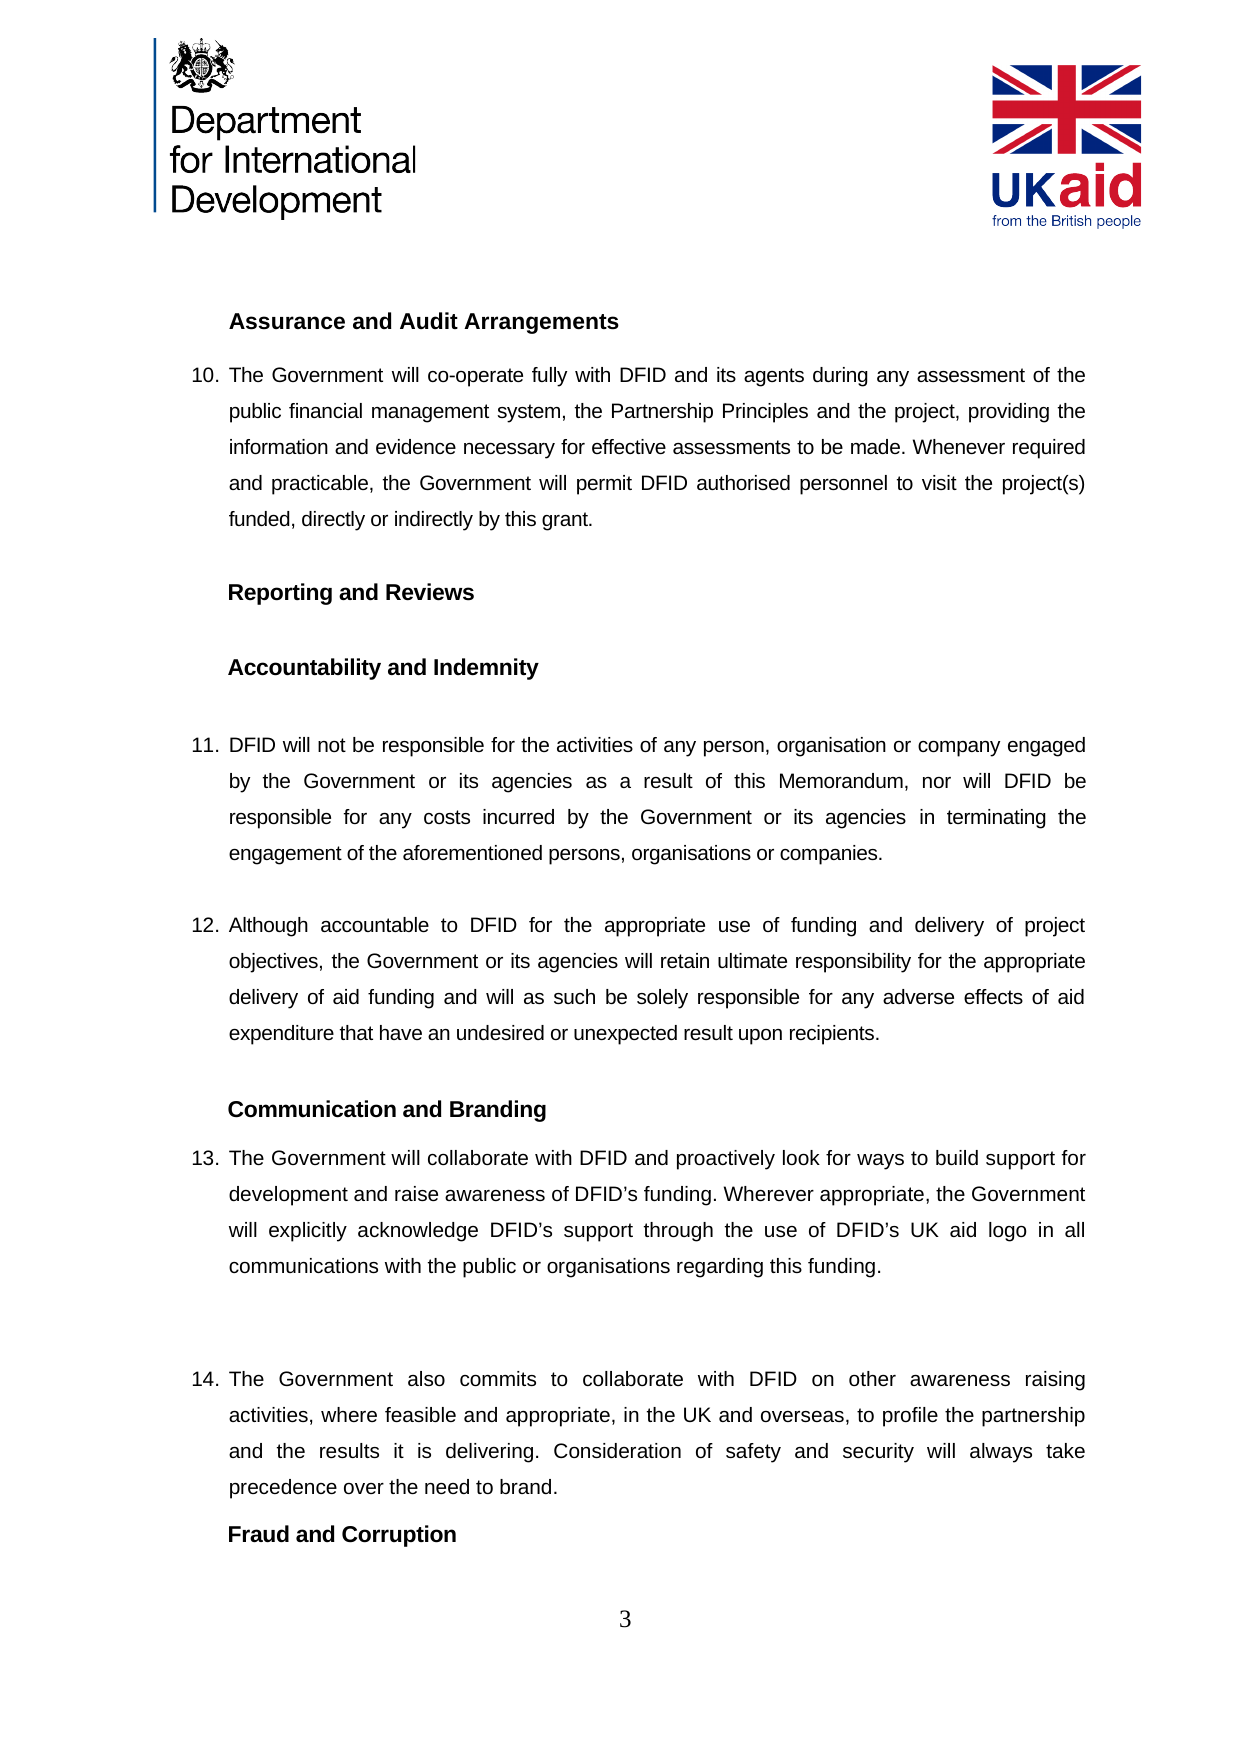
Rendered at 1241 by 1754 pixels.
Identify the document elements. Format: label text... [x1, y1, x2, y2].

list Although accountable to DFID for the appropriate use of funding and delivery of project objectives, the Government or its agencies will retain ultimate responsibility for the appropriate delivery of aid funding and will as such be solely responsible for any adverse effects of aid expenditure that have an undesired or unexpected result upon recipients. [191, 913, 1087, 1044]
text Communication and Branding [227, 1096, 1087, 1122]
list The Government also commits to collaborate with DFID on other awareness raising activities, where feasible and appropriate, in the UK and overseas, to profile the partnership and the results it is delivering. Consideration of safety and security will always take precedence over the need to brand. [191, 1367, 1087, 1499]
list The Government will co-operate fully with DFID and its agents during any assessment of the public financial management system, the Partnership Principles and the project, providing the information and evidence necessary for effective assessments to be made. Whenever required and practicable, the Government will permit DFID authorised personnel to visit the project(s) funded, directly or indirectly by this grant. [191, 363, 1087, 531]
text Reporting and Reviews [227, 578, 1087, 605]
text Accountability and Indemnity [227, 654, 1087, 680]
list DFID will not be responsible for the activities of any person, organisation or company engaged by the Government or its agencies as a result of this Memorandum, nor will DFID be responsible for any costs incurred by the Government or its agencies in terminating the engagement of the aforementioned persons, organisations or companies. [191, 733, 1087, 865]
list Assurance and Audit Arrangements [228, 308, 1087, 334]
text Fraud and Corruption [227, 1521, 1087, 1548]
list The Government will collaborate with DFID and proactively look for ways to build support for development and raise awareness of DFID’s funding. Wherever appropriate, the Government will explicitly acknowledge DFID’s support through the use of DFID’s UK aid logo in all communications with the public or organisations regarding this funding. [191, 1146, 1087, 1277]
